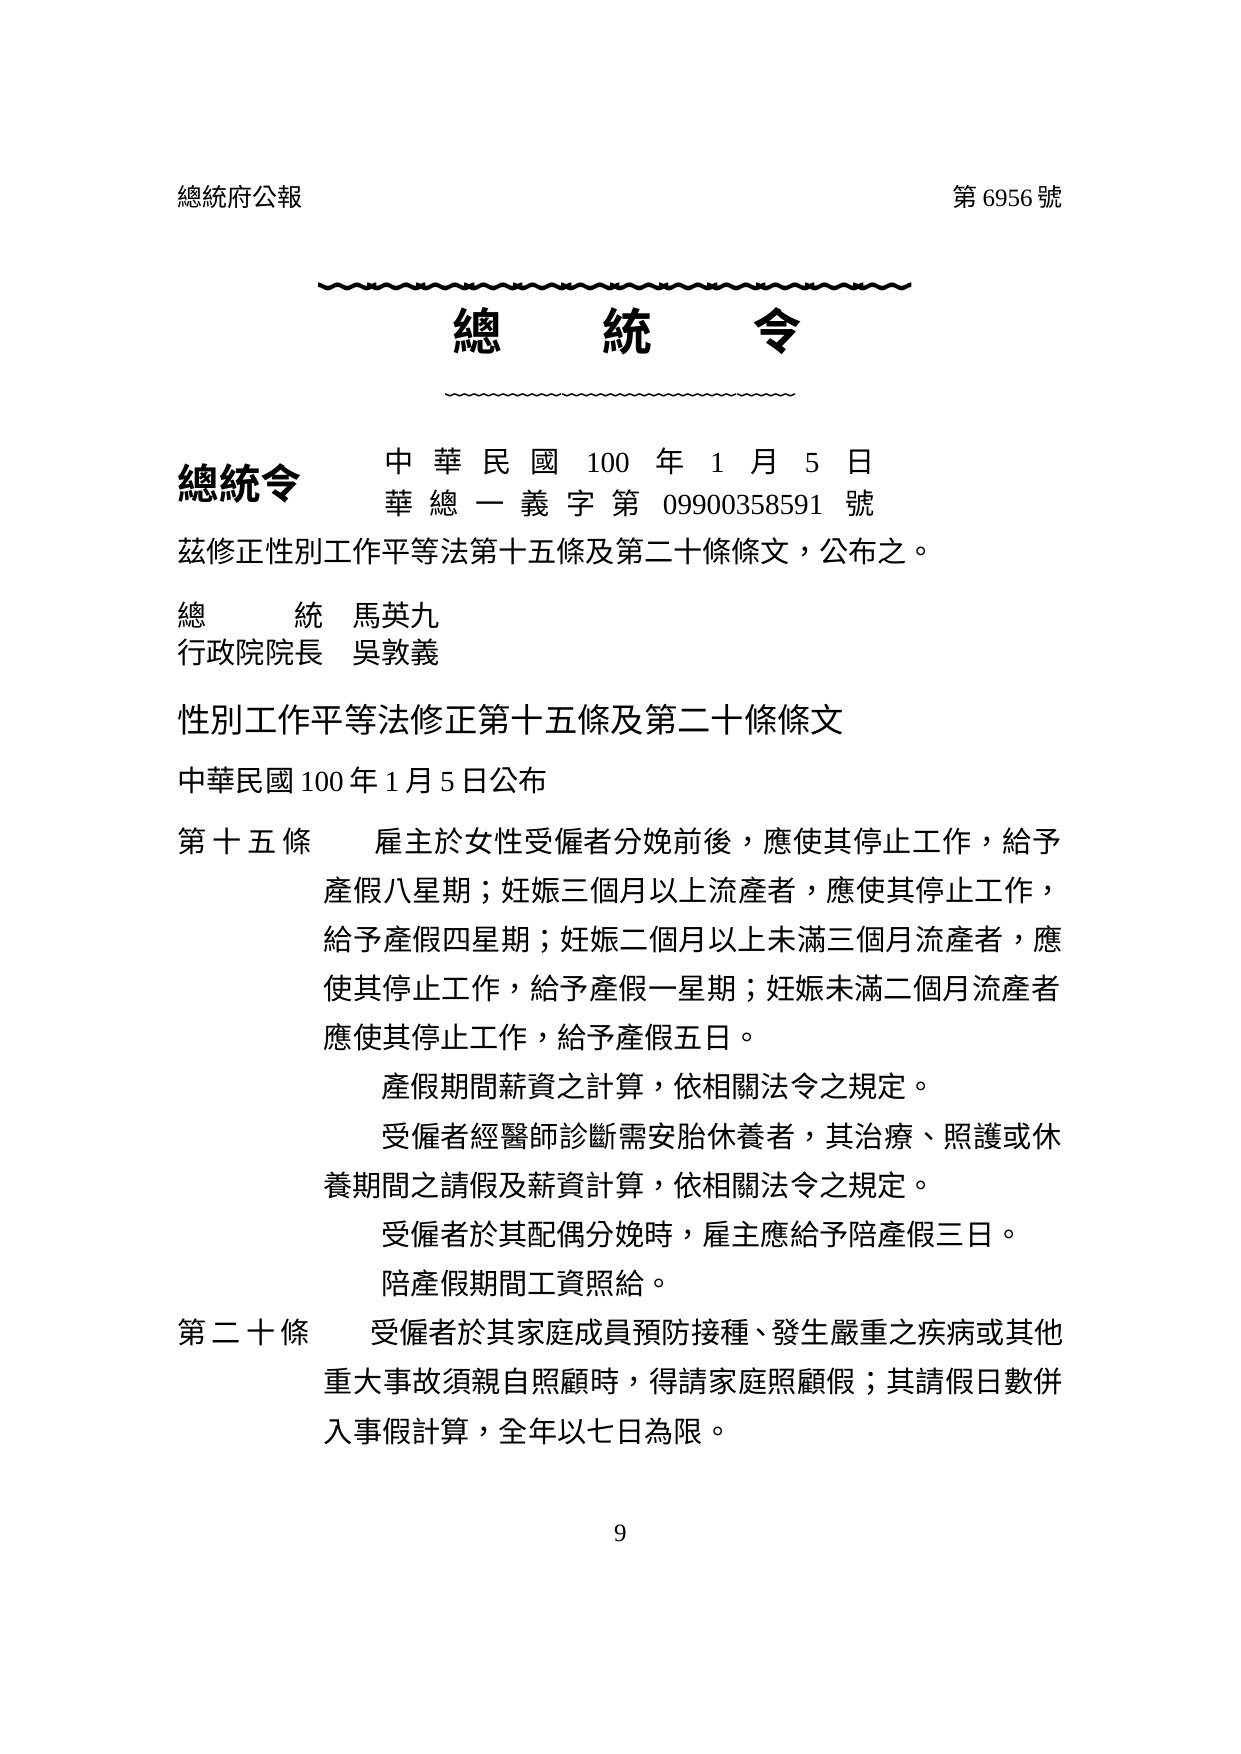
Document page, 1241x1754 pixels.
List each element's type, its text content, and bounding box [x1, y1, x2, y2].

text 受僱者經醫師診斷需安胎休養者，其治療、照護或休養期間之請假及薪資計算，依相關法令之規定。 [323, 1108, 1063, 1206]
text 第二十條 受僱者於其家庭成員預防接種、發生嚴重之疾病或其他重大事故須親自照顧時，得請家庭照顧假；其請假日數併入事假計算，全年以七日為限。 [177, 1304, 1063, 1452]
text 行政院院長 吳敦義 [177, 634, 1063, 671]
text 第十五條 雇主於女性受僱者分娩前後，應使其停止工作，給予產假八星期；妊娠三個月以上流產者，應使其停止工作，給予產假四星期；妊娠二個月以上未滿三個月流產者，應使其停止工作，給予產假一星期；妊娠未滿二個月流產者，應使其停止工作，給予產假五日。 [177, 813, 1063, 1059]
text ﹏﹏﹏﹏﹏﹏﹏﹏﹏﹏﹏﹏ [177, 266, 1063, 291]
text 性別工作平等法修正第十五條及第二十條條文 [177, 696, 1063, 742]
text 茲修正性別工作平等法第十五條及第二十條條文，公布之。 [177, 525, 1063, 571]
table_header 中華民國100年1月5日 華總一義字第09900358591號 [381, 437, 877, 525]
text 陪產假期間工資照給。 [323, 1255, 1063, 1304]
text 總 統 令 [192, 303, 1063, 362]
text ﹏﹏﹏﹏﹏﹏﹏﹏﹏﹏﹏﹏ [177, 374, 1063, 399]
text 總 統 馬英九 [177, 596, 1063, 634]
text 產假期間薪資之計算，依相關法令之規定。 [323, 1059, 1063, 1108]
table_header 總統令 [174, 437, 381, 525]
text 中華民國100年1月5日公布 [177, 754, 1063, 800]
text 受僱者於其配偶分娩時，雇主應給予陪產假三日。 [323, 1206, 1063, 1255]
